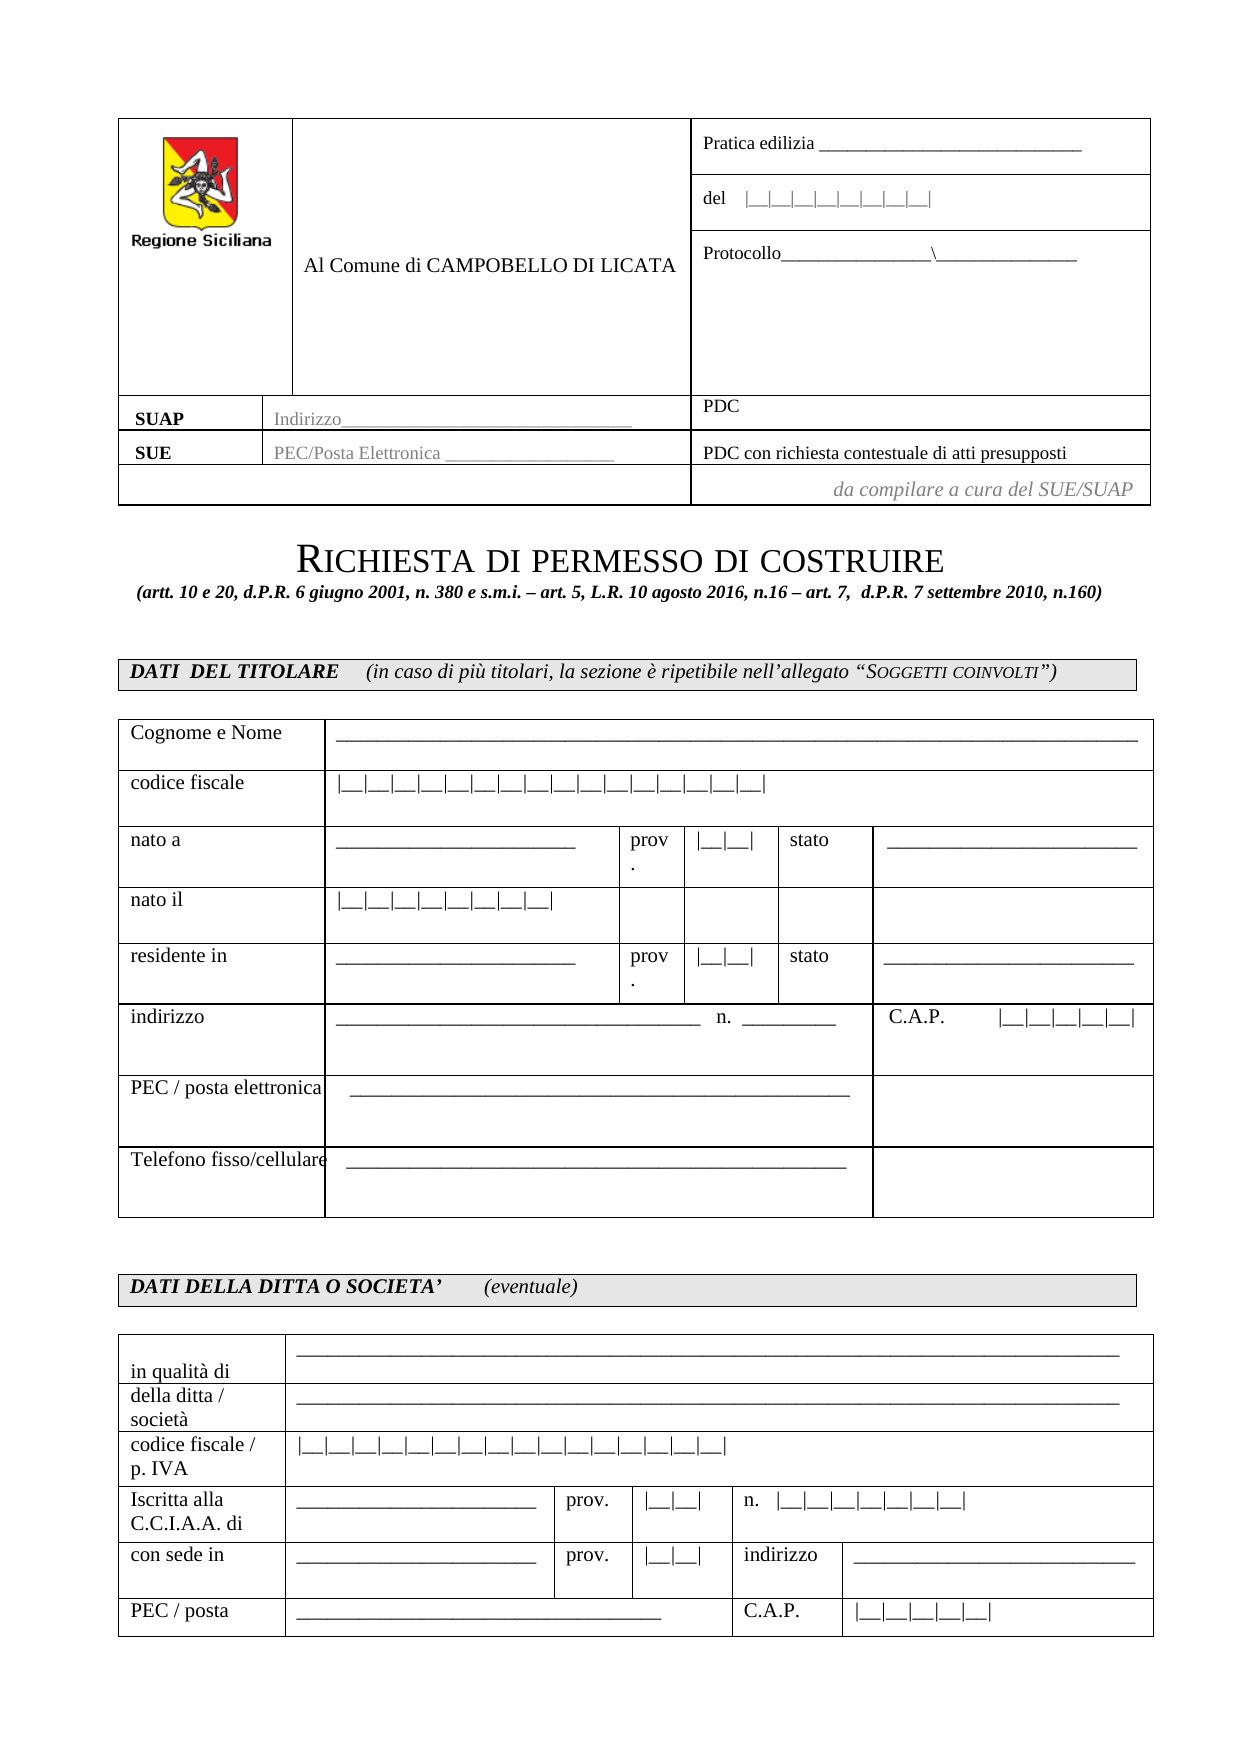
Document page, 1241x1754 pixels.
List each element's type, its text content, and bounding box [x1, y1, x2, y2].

table_cell codice fiscale / p. IVA [119, 1432, 285, 1486]
table_cell |__|__| [685, 827, 778, 887]
table_cell prov. [620, 944, 684, 1003]
table_cell |__|__| [685, 944, 778, 1003]
table_cell SUAP [119, 396, 262, 429]
table_cell Indirizzo_______________________________ [263, 396, 690, 429]
table_cell da compilare a cura del SUE/SUAP [692, 465, 1150, 504]
table_cell |__|__|__|__|__|__|__|__|__|__|__|__|__|__|__|__| [286, 1432, 1153, 1486]
table_cell |__|__|__|__|__|__|__|__|__|__|__|__|__|__|__|__| [326, 771, 1153, 826]
table_cell [874, 888, 1153, 943]
table_cell stato [779, 944, 872, 1003]
table_cell [620, 888, 684, 943]
table_cell _______________________ [326, 827, 619, 887]
table_cell _______________________ [326, 944, 619, 1003]
table_header [119, 119, 292, 395]
table_cell [874, 1076, 1153, 1146]
table_header _______________________________________________________________________________ [286, 1335, 1153, 1383]
table_cell C.A.P. [733, 1599, 842, 1636]
table_cell indirizzo [119, 1005, 324, 1075]
table_cell |__|__|__|__|__|__|__|__| [326, 888, 619, 943]
table_cell n. |__|__|__|__|__|__|__| [733, 1487, 1153, 1542]
table_cell ___________________________________ [286, 1599, 732, 1636]
table_cell nato a [119, 827, 324, 887]
table_cell Iscritta alla C.C.I.A.A. di [119, 1487, 285, 1542]
table_cell prov. [555, 1487, 632, 1542]
table_cell _______________________ [286, 1543, 554, 1598]
table_cell [119, 465, 690, 504]
table_cell PDC [692, 396, 1150, 429]
table_cell nato il [119, 888, 324, 943]
table_cell della ditta / società [119, 1384, 285, 1431]
table_header Pratica edilizia ____________________________ [692, 119, 1150, 174]
table_cell |__|__|__|__|__| [843, 1599, 1153, 1636]
table_cell residente in [119, 944, 324, 1003]
table_header Al Comune di CAMPOBELLO DI LICATA [293, 119, 690, 395]
table_cell [779, 888, 872, 943]
table_cell ________________________________________________ [326, 1076, 872, 1146]
text Richiesta di permesso di costruire [118, 533, 1122, 581]
table_cell PEC/Posta Elettronica __________________ [263, 431, 690, 464]
table_cell [685, 888, 778, 943]
table_cell Protocollo________________\_______________ [692, 231, 1150, 395]
table_cell |__|__| [633, 1487, 732, 1542]
table_cell Telefono fisso/cellulare [119, 1148, 324, 1217]
table_header _____________________________________________________________________________ [326, 720, 1153, 770]
table_header DATI DELLA DITTA O SOCIETA’ (eventuale) [119, 1275, 1136, 1306]
table_cell stato [779, 827, 872, 887]
table_cell C.A.P. |__|__|__|__|__| [874, 1005, 1153, 1075]
table_cell ___________________________ [843, 1543, 1153, 1598]
table_cell ________________________________________________ [326, 1148, 872, 1217]
table_cell _______________________ [286, 1487, 554, 1542]
table_cell del |__|__|__|__|__|__|__|__| [692, 175, 1150, 230]
table_cell SUE [119, 431, 262, 464]
table_cell indirizzo [733, 1543, 842, 1598]
table_cell codice fiscale [119, 771, 324, 826]
table_cell ___________________________________ n. _________ [326, 1005, 872, 1075]
table_cell con sede in [119, 1543, 285, 1598]
table_cell ________________________ [874, 944, 1153, 1003]
table_cell prov. [620, 827, 684, 887]
table_cell |__|__| [633, 1543, 732, 1598]
table_cell _______________________________________________________________________________ [286, 1384, 1153, 1431]
table_cell PEC / posta [119, 1599, 285, 1636]
table_cell prov. [555, 1543, 632, 1598]
table_header in qualità di [119, 1335, 285, 1383]
text (artt. 10 e 20, d.P.R. 6 giugno 2001, n. 380 e s.m.i. – art. 5, L.R. 10 agosto 2016, n.16 – art. 7, d.P.R. 7 settembre 2010, n.160) [118, 581, 1122, 603]
table_cell PEC / posta elettronica [119, 1076, 324, 1146]
table_cell ________________________ [874, 827, 1153, 887]
table_cell PDC con richiesta contestuale di atti presupposti [692, 431, 1150, 464]
table_cell [874, 1148, 1153, 1217]
table_header DATI DEL TITOLARE (in caso di più titolari, la sezione è ripetibile nell’allegato “Soggetti coinvolti”) [119, 660, 1136, 690]
table_header Cognome e Nome [119, 720, 324, 770]
